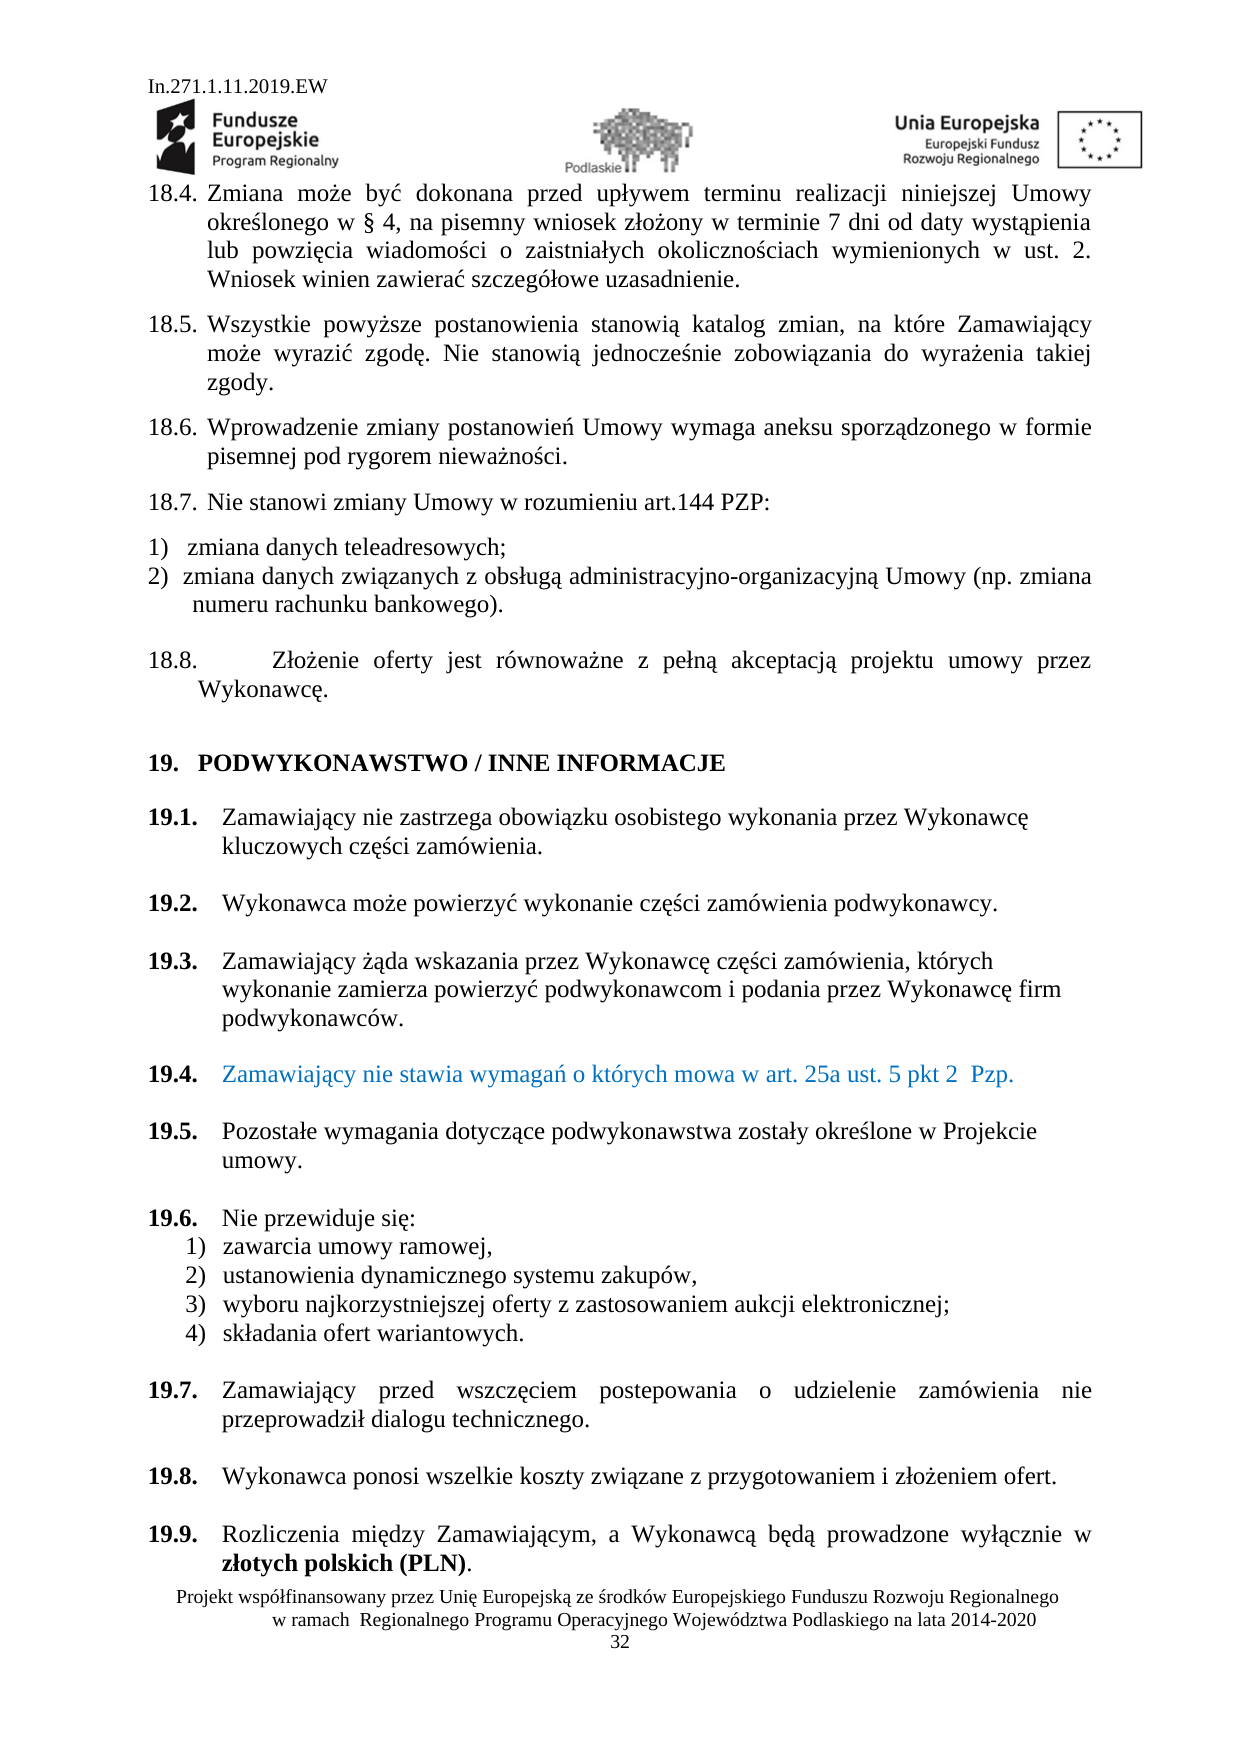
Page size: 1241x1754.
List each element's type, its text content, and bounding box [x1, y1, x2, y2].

list Zamawiający przed wszczęciem postepowania o udzielenie zamówienia nie przeprowadził dialogu technicznego. [148, 1375, 1092, 1433]
text 2) zmiana danych związanych z obsługą administracyjno-organizacyjną Umowy (np. zmiana numeru rachunku bankowego). [148, 561, 1092, 618]
list Nie przewiduje się: [148, 1203, 1092, 1231]
list Wykonawca może powierzyć wykonanie części zamówienia podwykonawcy. [148, 888, 1092, 917]
list Złożenie oferty jest równoważne z pełną akceptacją projektu umowy przez Wykonawcę. [148, 645, 1092, 703]
list Zamawiający nie zastrzega obowiązku osobistego wykonania przez Wykonawcę kluczowych części zamówienia. [148, 802, 1092, 859]
list Wprowadzenie zmiany postanowień Umowy wymaga aneksu sporządzonego w formie pisemnej pod rygorem nieważności. [148, 412, 1092, 470]
list składania ofert wariantowych. [185, 1318, 1092, 1346]
list Wszystkie powyższe postanowienia stanowią katalog zmian, na które Zamawiający może wyrazić zgodę. Nie stanowią jednocześnie zobowiązania do wyrażenia takiej zgody. [148, 309, 1092, 396]
text 1) zmiana danych teleadresowych; [148, 532, 1092, 561]
list wyboru najkorzystniejszej oferty z zastosowaniem aukcji elektronicznej; [185, 1289, 1092, 1318]
list ustanowienia dynamicznego systemu zakupów, [185, 1260, 1092, 1289]
list Pozostałe wymagania dotyczące podwykonawstwa zostały określone w Projekcie umowy. [148, 1116, 1092, 1203]
list Nie stanowi zmiany Umowy w rozumieniu art.144 PZP: [148, 487, 1092, 515]
list Zamawiający żąda wskazania przez Wykonawcę części zamówienia, których wykonanie zamierza powierzyć podwykonawcom i podania przez Wykonawcę firm podwykonawców. [148, 946, 1092, 1059]
list PODWYKONAWSTWO / INNE INFORMACJE [148, 748, 1092, 777]
list Wykonawca ponosi wszelkie koszty związane z przygotowaniem i złożeniem ofert. [148, 1461, 1092, 1490]
list Zamawiający nie stawia wymagań o których mowa w art. 25a ust. 5 pkt 2 Pzp. [148, 1059, 1092, 1088]
list Zmiana może być dokonana przed upływem terminu realizacji niniejszej Umowy określonego w § 4, na pisemny wniosek złożony w terminie 7 dni od daty wystąpienia lub powzięcia wiadomości o zaistniałych okolicznościach wymienionych w ust. 2. Wniosek winien zawierać szczegółowe uzasadnienie. [148, 178, 1092, 293]
list Rozliczenia między Zamawiającym, a Wykonawcą będą prowadzone wyłącznie w złotych polskich (PLN). [148, 1519, 1092, 1576]
list zawarcia umowy ramowej, [185, 1231, 1092, 1260]
